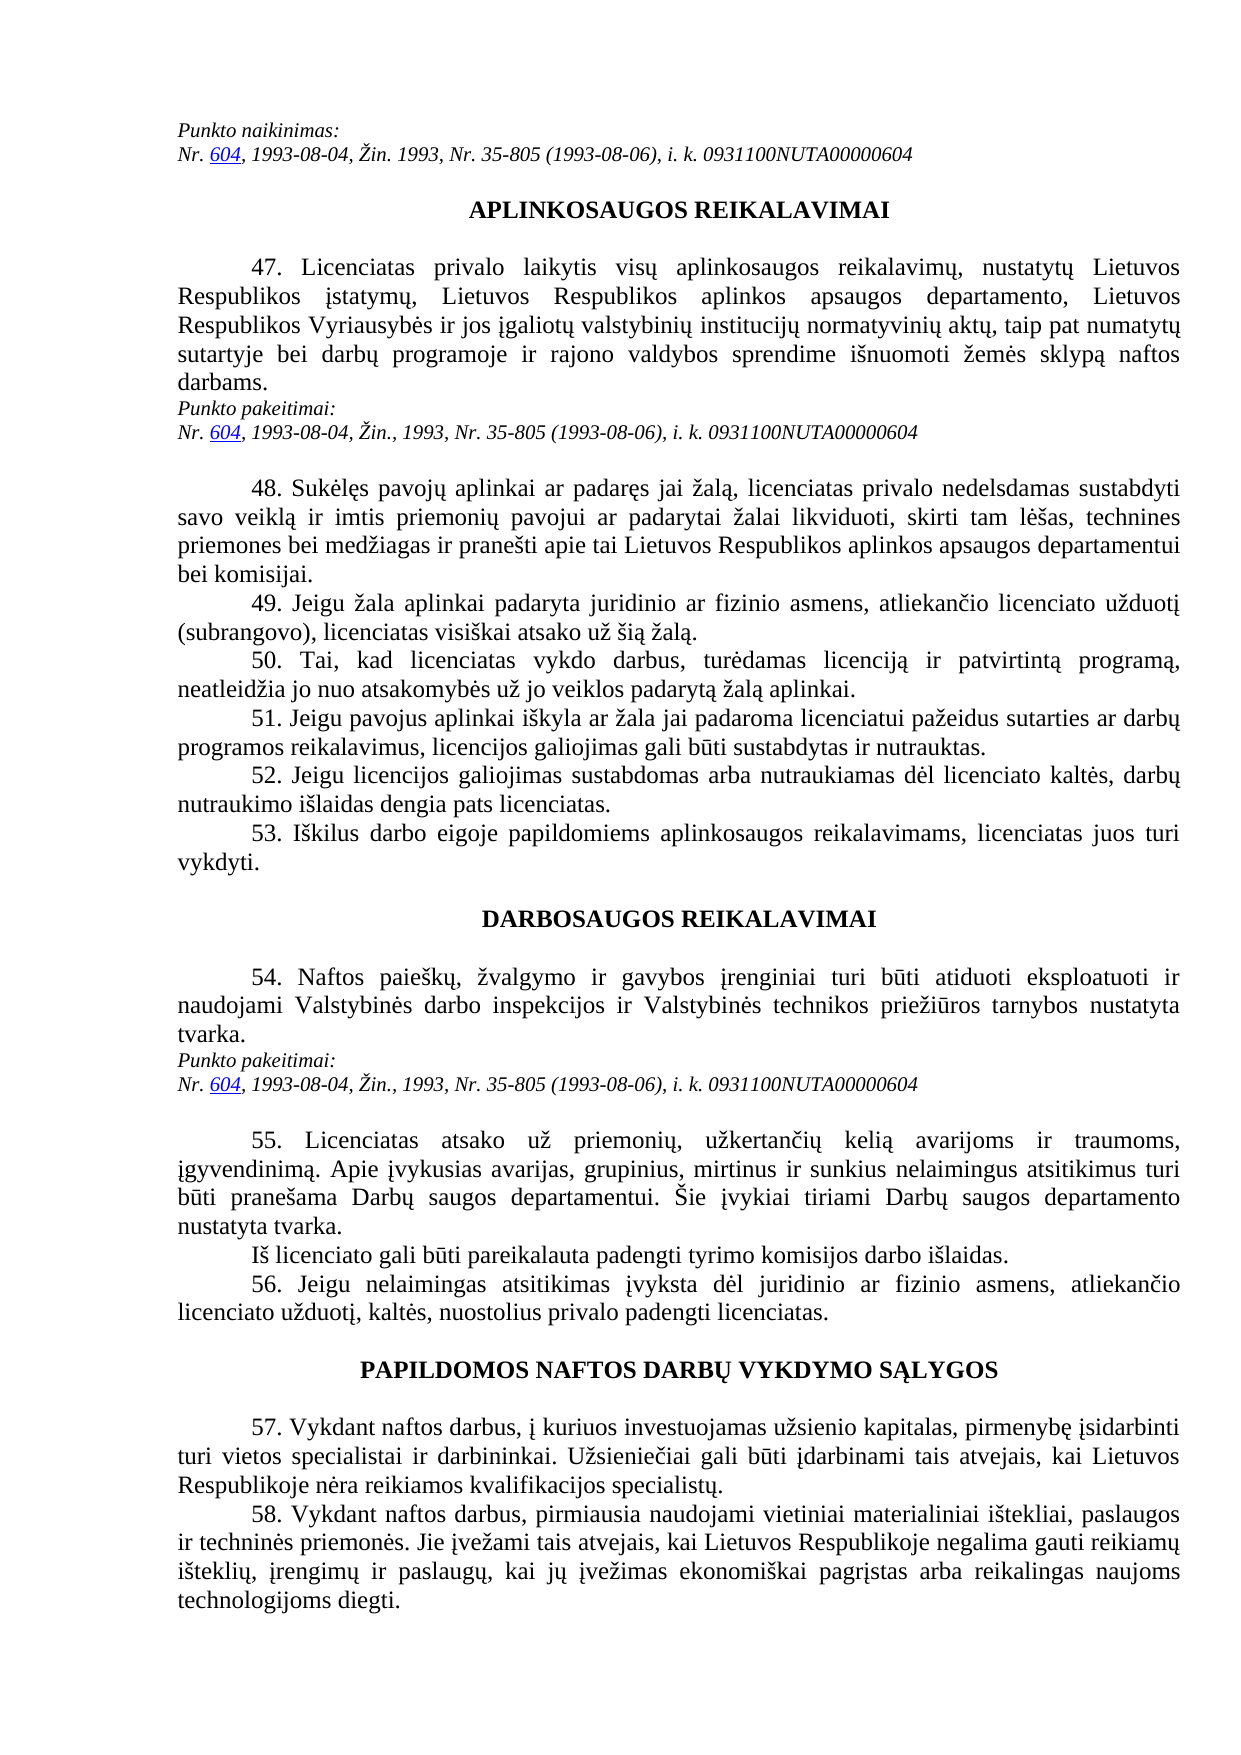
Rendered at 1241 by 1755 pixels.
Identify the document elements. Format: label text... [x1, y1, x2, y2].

text DARBOSAUGOS REIKALAVIMAI [177, 904, 1181, 933]
text 52. Jeigu licencijos galiojimas sustabdomas arba nutraukiamas dėl licenciato kaltės, darbų nutraukimo išlaidas dengia pats licenciatas. [177, 761, 1181, 818]
text Nr. 604, 1993-08-04, Žin. 1993, Nr. 35-805 (1993-08-06), i. k. 0931100NUTA00000604 [177, 142, 1181, 166]
text 56. Jeigu nelaimingas atsitikimas įvyksta dėl juridinio ar fizinio asmens, atliekančio licenciato užduotį, kaltės, nuostolius privalo padengti licenciatas. [177, 1269, 1181, 1326]
text 51. Jeigu pavojus aplinkai iškyla ar žala jai padaroma licenciatui pažeidus sutarties ar darbų programos reikalavimus, licencijos galiojimas gali būti sustabdytas ir nutrauktas. [177, 703, 1181, 761]
text 49. Jeigu žala aplinkai padaryta juridinio ar fizinio asmens, atliekančio licenciato užduotį (subrangovo), licenciatas visiškai atsako už šią žalą. [177, 588, 1181, 646]
text 54. Naftos paieškų, žvalgymo ir gavybos įrenginiai turi būti atiduoti eksploatuoti ir naudojami Valstybinės darbo inspekcijos ir Valstybinės technikos priežiūros tarnybos nustatyta tvarka. [177, 962, 1181, 1048]
text Punkto pakeitimai: [177, 1048, 1181, 1072]
text PAPILDOMOS NAFTOS DARBŲ VYKDYMO SĄLYGOS [177, 1355, 1181, 1384]
text 53. Iškilus darbo eigoje papildomiems aplinkosaugos reikalavimams, licenciatas juos turi vykdyti. [177, 818, 1181, 876]
text Nr. 604, 1993-08-04, Žin., 1993, Nr. 35-805 (1993-08-06), i. k. 0931100NUTA00000604 [177, 420, 1181, 444]
text Punkto naikinimas: [177, 118, 1181, 142]
text 57. Vykdant naftos darbus, į kuriuos investuojamas užsienio kapitalas, pirmenybę įsidarbinti turi vietos specialistai ir darbininkai. Užsieniečiai gali būti įdarbinami tais atvejais, kai Lietuvos Respublikoje nėra reikiamos kvalifikacijos specialistų. [177, 1412, 1181, 1499]
text 48. Sukėlęs pavojų aplinkai ar padaręs jai žalą, licenciatas privalo nedelsdamas sustabdyti savo veiklą ir imtis priemonių pavojui ar padarytai žalai likviduoti, skirti tam lėšas, technines priemones bei medžiagas ir pranešti apie tai Lietuvos Respublikos aplinkos apsaugos departamentui bei komisijai. [177, 473, 1181, 588]
text 50. Tai, kad licenciatas vykdo darbus, turėdamas licenciją ir patvirtintą programą, neatleidžia jo nuo atsakomybės už jo veiklos padarytą žalą aplinkai. [177, 646, 1181, 703]
text Punkto pakeitimai: [177, 396, 1181, 420]
text Iš licenciato gali būti pareikalauta padengti tyrimo komisijos darbo išlaidas. [177, 1240, 1181, 1269]
text 58. Vykdant naftos darbus, pirmiausia naudojami vietiniai materialiniai ištekliai, paslaugos ir techninės priemonės. Jie įvežami tais atvejais, kai Lietuvos Respublikoje negalima gauti reikiamų išteklių, įrengimų ir paslaugų, kai jų įvežimas ekonomiškai pagrįstas arba reikalingas naujoms technologijoms diegti. [177, 1499, 1181, 1614]
text Nr. 604, 1993-08-04, Žin., 1993, Nr. 35-805 (1993-08-06), i. k. 0931100NUTA00000604 [177, 1072, 1181, 1096]
text APLINKOSAUGOS REIKALAVIMAI [177, 195, 1181, 224]
text 47. Licenciatas privalo laikytis visų aplinkosaugos reikalavimų, nustatytų Lietuvos Respublikos įstatymų, Lietuvos Respublikos aplinkos apsaugos departamento, Lietuvos Respublikos Vyriausybės ir jos įgaliotų valstybinių institucijų normatyvinių aktų, taip pat numatytų sutartyje bei darbų programoje ir rajono valdybos sprendime išnuomoti žemės sklypą naftos darbams. [177, 252, 1181, 396]
text 55. Licenciatas atsako už priemonių, užkertančių kelią avarijoms ir traumoms, įgyvendinimą. Apie įvykusias avarijas, grupinius, mirtinus ir sunkius nelaimingus atsitikimus turi būti pranešama Darbų saugos departamentui. Šie įvykiai tiriami Darbų saugos departamento nustatyta tvarka. [177, 1125, 1181, 1240]
